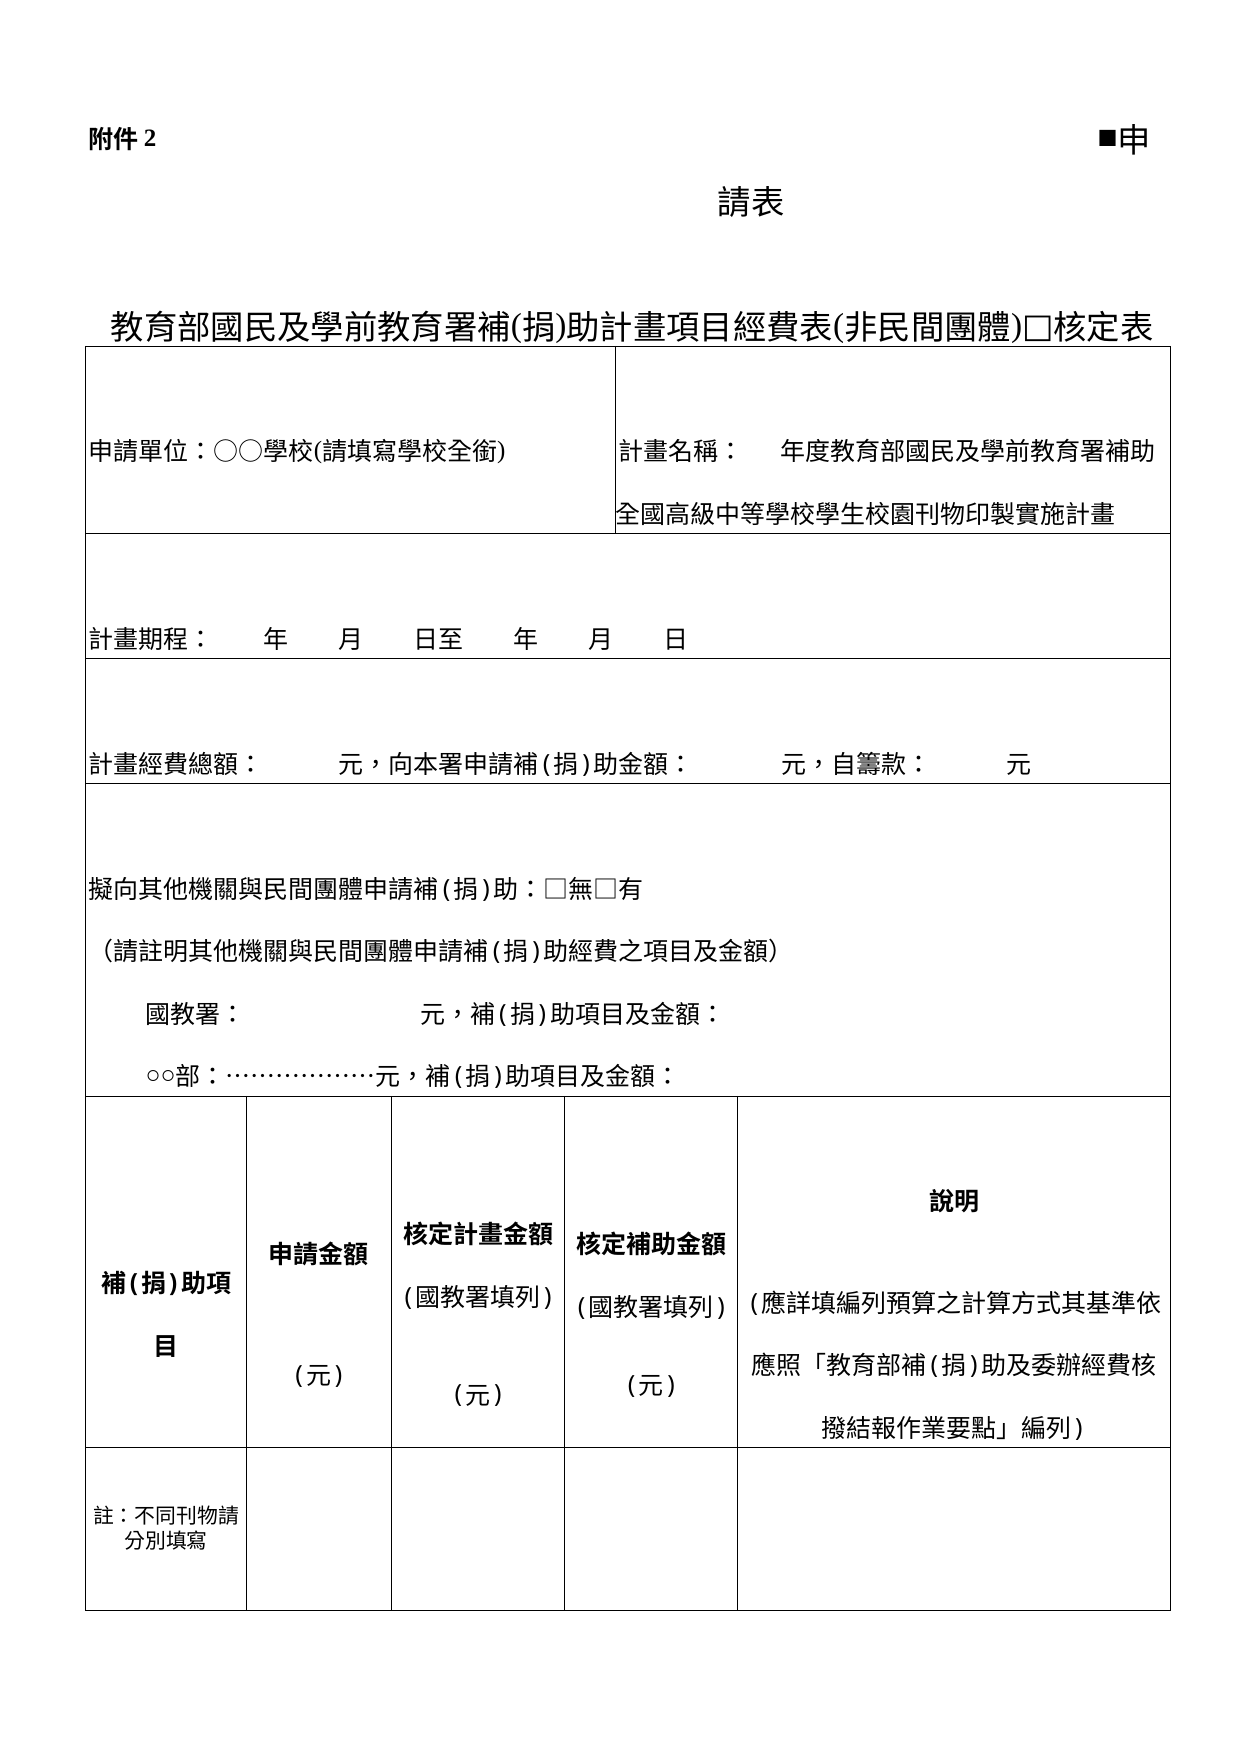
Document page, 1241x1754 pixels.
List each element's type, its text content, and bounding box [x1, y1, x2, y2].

table_cell [1171, 783, 1178, 1096]
table_cell 申請金額 (元) [247, 1097, 391, 1447]
table_cell 教育部國民及學前教育署補(捐)助計畫項目經費表(非民間團體)□核定表 [86, 283, 1178, 346]
table_cell 註：不同刊物請分別填寫 [86, 1448, 246, 1609]
table_cell [1171, 346, 1178, 533]
table_cell 申請單位：○○學校(請填寫學校全銜) [86, 347, 615, 533]
table_cell [247, 1448, 391, 1609]
table_cell [565, 1448, 737, 1609]
table_cell 計畫名稱： 年度教育部國民及學前教育署補助全國高級中等學校學生校園刊物印製實施計畫 [616, 347, 1170, 533]
table_cell [1171, 1096, 1178, 1447]
table_cell [392, 1448, 564, 1609]
table_cell 核定補助金額 (國教署填列) (元) [565, 1097, 737, 1447]
table_cell 計畫經費總額： 元，向本署申請補(捐)助金額： 元，自籌款： 元 [86, 659, 1170, 783]
table_header [513, 96, 714, 283]
table_cell 擬向其他機關與民間團體申請補(捐)助：□無□有 （請註明其他機關與民間團體申請補(捐)助經費之項目及金額） 國教署： 元，補(捐)助項目及金額： ○○部：………………元，補(捐)助項目及金額： [86, 784, 1170, 1096]
table_header [391, 96, 513, 283]
table_header 附件2 [86, 96, 391, 283]
table_cell [738, 1448, 1170, 1609]
table_cell [1171, 658, 1178, 783]
table_cell 補(捐)助項目 [86, 1097, 246, 1447]
table_header ■申請表 [715, 96, 1178, 283]
table_cell 核定計畫金額(國教署填列) (元) [392, 1097, 564, 1447]
table_cell [1171, 1447, 1178, 1609]
table_cell 說明 (應詳填編列預算之計算方式其基準依應照「教育部補(捐)助及委辦經費核撥結報作業要點」編列) [738, 1097, 1170, 1447]
table_cell [1171, 533, 1178, 658]
table_cell 計畫期程： 年 月 日至 年 月 日 [86, 534, 1170, 658]
